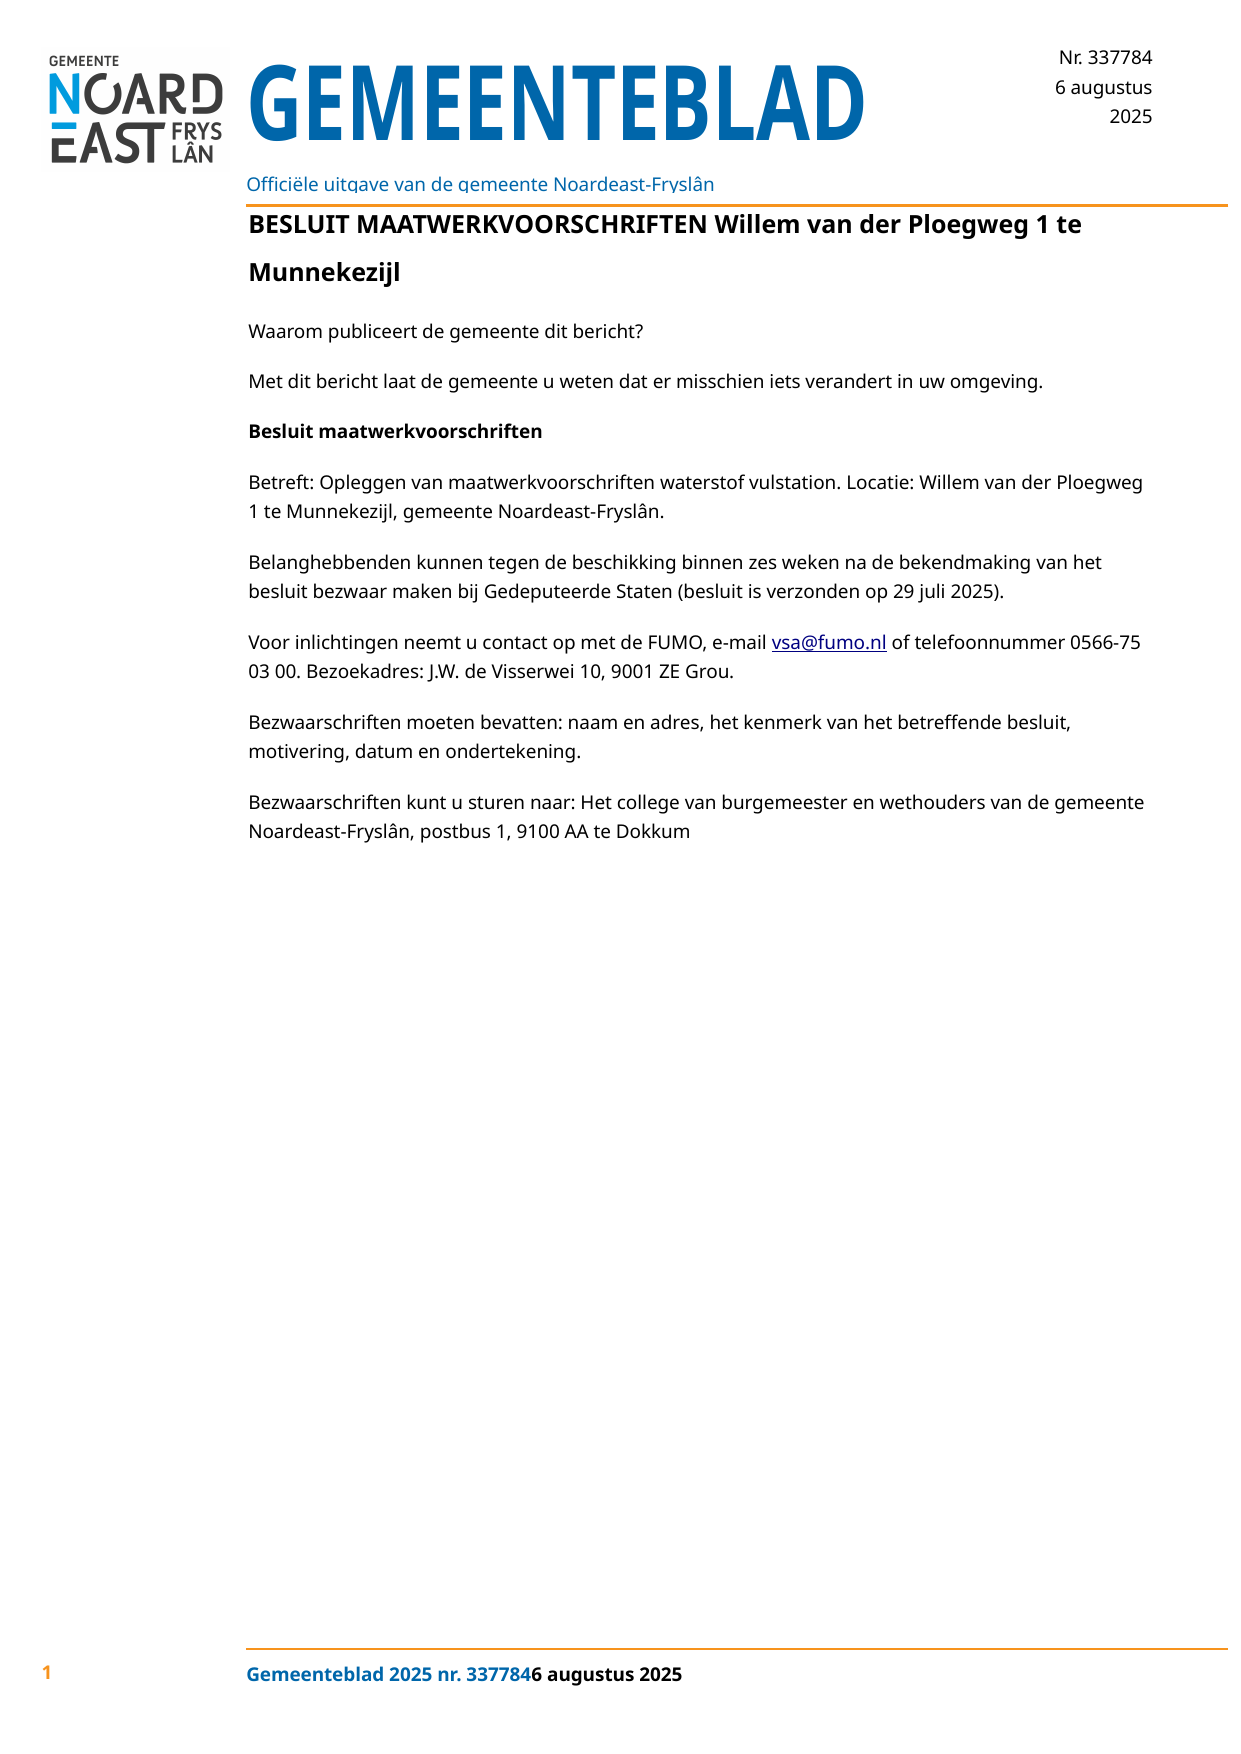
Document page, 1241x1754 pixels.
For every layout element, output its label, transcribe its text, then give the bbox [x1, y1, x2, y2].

text Betreft: Opleggen van maatwerkvoorschriften waterstof vulstation. Locatie: Willem van der Ploegweg 1 te Munnekezijl, gemeente Noardeast-Fryslân. [248, 469, 1152, 524]
text Belanghebbenden kunnen tegen de beschikking binnen zes weken na de bekendmaking van het besluit bezwaar maken bij Gedeputeerde Staten (besluit is verzonden op 29 juli 2025). [248, 549, 1152, 604]
text Besluit maatwerkvoorschriften [248, 419, 1152, 444]
text BESLUIT MAATWERKVOORSCHRIFTEN Willem van der Ploegweg 1 te Munnekezijl [248, 207, 1152, 288]
text Bezwaarschriften kunt u sturen naar: Het college van burgemeester en wethouders van de gemeente Noardeast-Fryslân, postbus 1, 9100 AA te Dokkum [248, 789, 1152, 844]
text Waarom publiceert de gemeente dit bericht? [248, 318, 1152, 344]
text Voor inlichtingen neemt u contact op met de FUMO, e-mail vsa@fumo.nl of telefoonnummer 0566-75 03 00. Bezoekadres: J.W. de Visserwei 10, 9001 ZE Grou. [248, 629, 1152, 684]
text Met dit bericht laat de gemeente u weten dat er misschien iets verandert in uw omgeving. [248, 368, 1152, 394]
text Bezwaarschriften moeten bevatten: naam en adres, het kenmerk van het betreffende besluit, motivering, datum en ondertekening. [248, 709, 1152, 764]
picture [41, 47, 231, 172]
